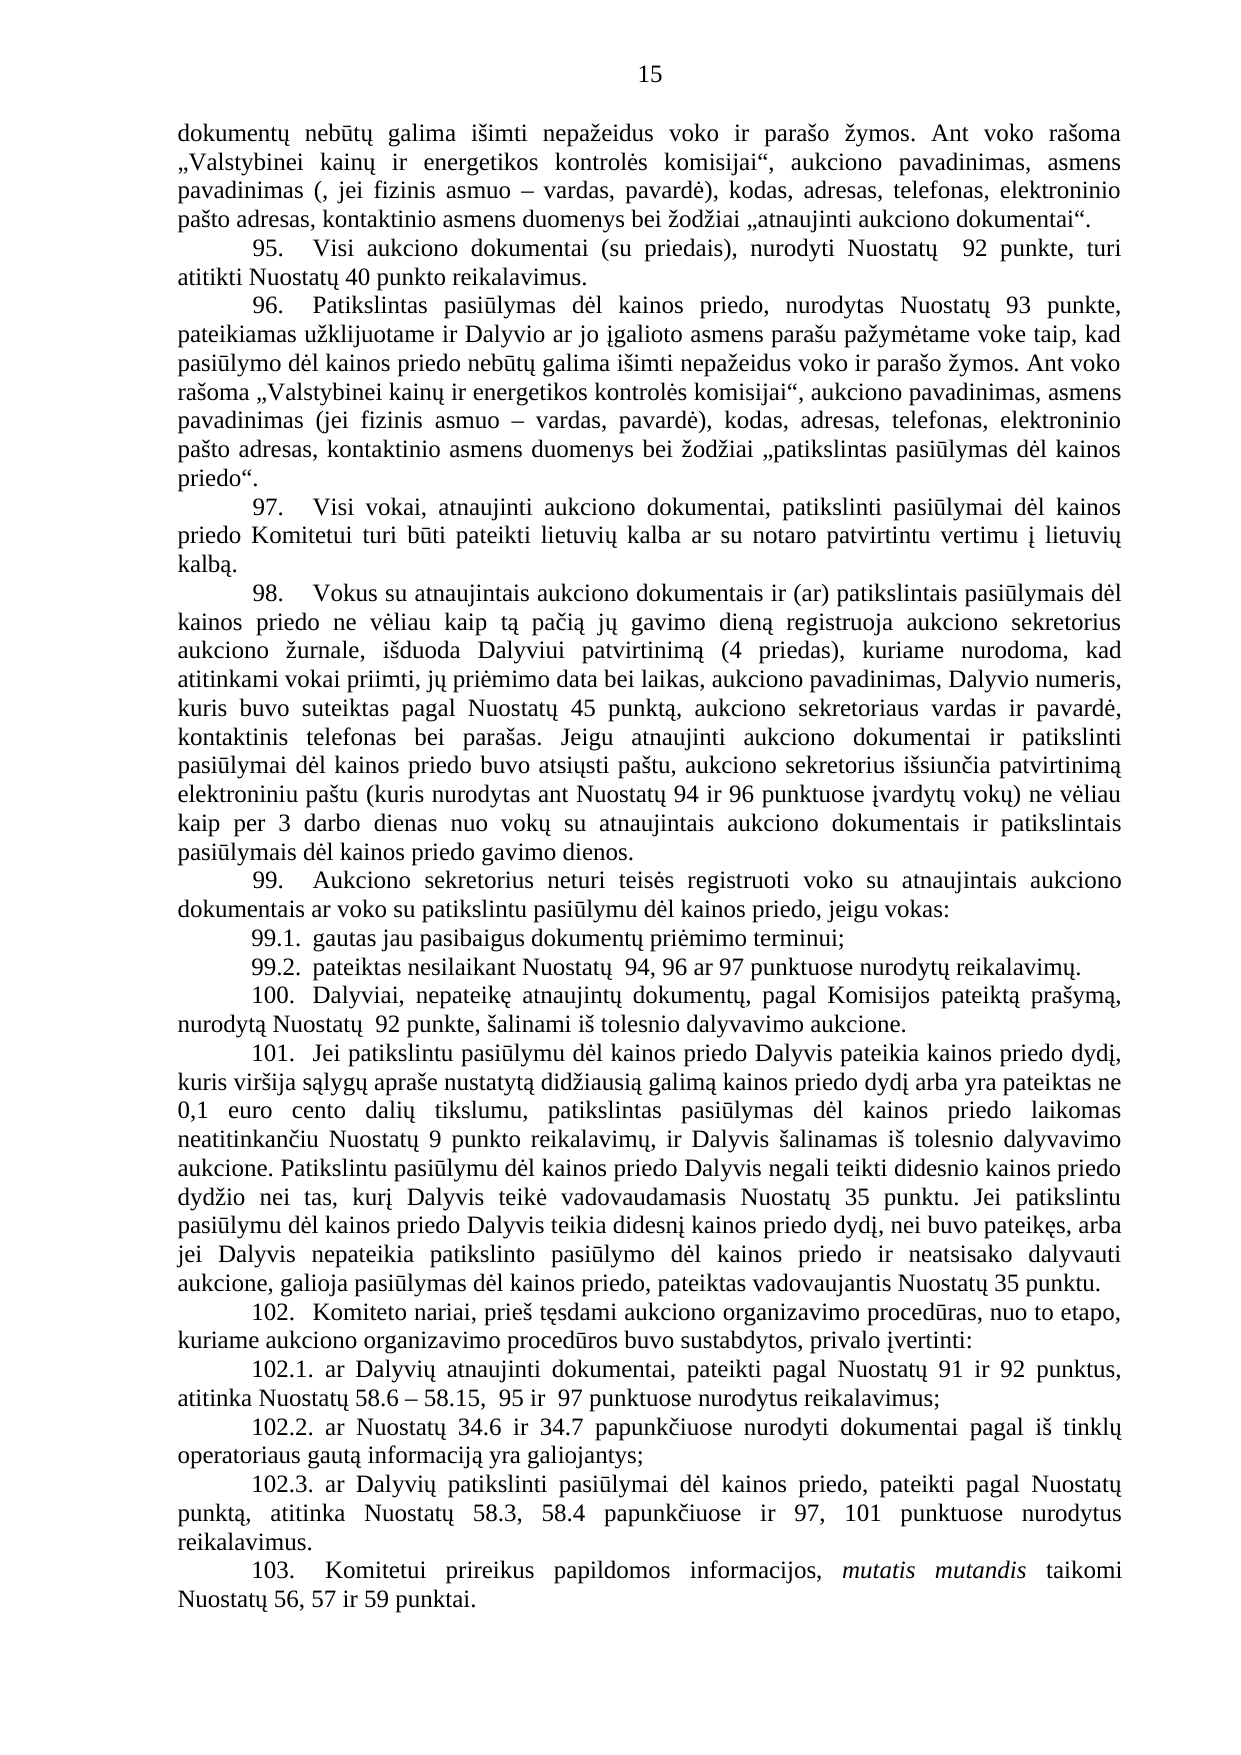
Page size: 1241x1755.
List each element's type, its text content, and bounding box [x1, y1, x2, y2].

text 103. Komitetui prireikus papildomos informacijos, mutatis mutandis taikomi Nuostatų 56, 57 ir 59 punktai. [177, 1556, 1122, 1613]
text 99.1. gautas jau pasibaigus dokumentų priėmimo terminui; [177, 923, 1122, 952]
text 101. Jei patikslintu pasiūlymu dėl kainos priedo Dalyvis pateikia kainos priedo dydį, kuris viršija sąlygų apraše nustatytą didžiausią galimą kainos priedo dydį arba yra pateiktas ne 0,1 euro cento dalių tikslumu, patikslintas pasiūlymas dėl kainos priedo laikomas neatitinkančiu Nuostatų 9 punkto reikalavimų, ir Dalyvis šalinamas iš tolesnio dalyvavimo aukcione. Patikslintu pasiūlymu dėl kainos priedo Dalyvis negali teikti didesnio kainos priedo dydžio nei tas, kurį Dalyvis teikė vadovaudamasis Nuostatų 35 punktu. Jei patikslintu pasiūlymu dėl kainos priedo Dalyvis teikia didesnį kainos priedo dydį, nei buvo pateikęs, arba jei Dalyvis nepateikia patikslinto pasiūlymo dėl kainos priedo ir neatsisako dalyvauti aukcione, galioja pasiūlymas dėl kainos priedo, pateiktas vadovaujantis Nuostatų 35 punktu. [177, 1038, 1122, 1297]
text 96. Patikslintas pasiūlymas dėl kainos priedo, nurodytas Nuostatų 93 punkte, pateikiamas užklijuotame ir Dalyvio ar jo įgalioto asmens parašu pažymėtame voke taip, kad pasiūlymo dėl kainos priedo nebūtų galima išimti nepažeidus voko ir parašo žymos. Ant voko rašoma „Valstybinei kainų ir energetikos kontrolės komisijai“, aukciono pavadinimas, asmens pavadinimas (jei fizinis asmuo – vardas, pavardė), kodas, adresas, telefonas, elektroninio pašto adresas, kontaktinio asmens duomenys bei žodžiai „patikslintas pasiūlymas dėl kainos priedo“. [177, 291, 1122, 492]
text 102.1. ar Dalyvių atnaujinti dokumentai, pateikti pagal Nuostatų 91 ir 92 punktus, atitinka Nuostatų 58.6 – 58.15, 95 ir 97 punktuose nurodytus reikalavimus; [177, 1354, 1122, 1412]
text 102. Komiteto nariai, prieš tęsdami aukciono organizavimo procedūras, nuo to etapo, kuriame aukciono organizavimo procedūros buvo sustabdytos, privalo įvertinti: [177, 1297, 1122, 1354]
text 95. Visi aukciono dokumentai (su priedais), nurodyti Nuostatų 92 punkte, turi atitikti Nuostatų 40 punkto reikalavimus. [177, 233, 1122, 291]
text 98. Vokus su atnaujintais aukciono dokumentais ir (ar) patikslintais pasiūlymais dėl kainos priedo ne vėliau kaip tą pačią jų gavimo dieną registruoja aukciono sekretorius aukciono žurnale, išduoda Dalyviui patvirtinimą (4 priedas), kuriame nurodoma, kad atitinkami vokai priimti, jų priėmimo data bei laikas, aukciono pavadinimas, Dalyvio numeris, kuris buvo suteiktas pagal Nuostatų 45 punktą, aukciono sekretoriaus vardas ir pavardė, kontaktinis telefonas bei parašas. Jeigu atnaujinti aukciono dokumentai ir patikslinti pasiūlymai dėl kainos priedo buvo atsiųsti paštu, aukciono sekretorius išsiunčia patvirtinimą elektroniniu paštu (kuris nurodytas ant Nuostatų 94 ir 96 punktuose įvardytų vokų) ne vėliau kaip per 3 darbo dienas nuo vokų su atnaujintais aukciono dokumentais ir patikslintais pasiūlymais dėl kainos priedo gavimo dienos. [177, 578, 1122, 866]
text 99.2. pateiktas nesilaikant Nuostatų 94, 96 ar 97 punktuose nurodytų reikalavimų. [177, 952, 1122, 981]
text 99. Aukciono sekretorius neturi teisės registruoti voko su atnaujintais aukciono dokumentais ar voko su patikslintu pasiūlymu dėl kainos priedo, jeigu vokas: [177, 866, 1122, 923]
text 97. Visi vokai, atnaujinti aukciono dokumentai, patikslinti pasiūlymai dėl kainos priedo Komitetui turi būti pateikti lietuvių kalba ar su notaro patvirtintu vertimu į lietuvių kalbą. [177, 492, 1122, 578]
text 102.2. ar Nuostatų 34.6 ir 34.7 papunkčiuose nurodyti dokumentai pagal iš tinklų operatoriaus gautą informaciją yra galiojantys; [177, 1412, 1122, 1469]
text 102.3. ar Dalyvių patikslinti pasiūlymai dėl kainos priedo, pateikti pagal Nuostatų punktą, atitinka Nuostatų 58.3, 58.4 papunkčiuose ir 97, 101 punktuose nurodytus reikalavimus. [177, 1469, 1122, 1556]
text 100. Dalyviai, nepateikę atnaujintų dokumentų, pagal Komisijos pateiktą prašymą, nurodytą Nuostatų 92 punkte, šalinami iš tolesnio dalyvavimo aukcione. [177, 981, 1122, 1038]
text dokumentų nebūtų galima išimti nepažeidus voko ir parašo žymos. Ant voko rašoma „Valstybinei kainų ir energetikos kontrolės komisijai“, aukciono pavadinimas, asmens pavadinimas (, jei fizinis asmuo – vardas, pavardė), kodas, adresas, telefonas, elektroninio pašto adresas, kontaktinio asmens duomenys bei žodžiai „atnaujinti aukciono dokumentai“. [177, 118, 1122, 233]
